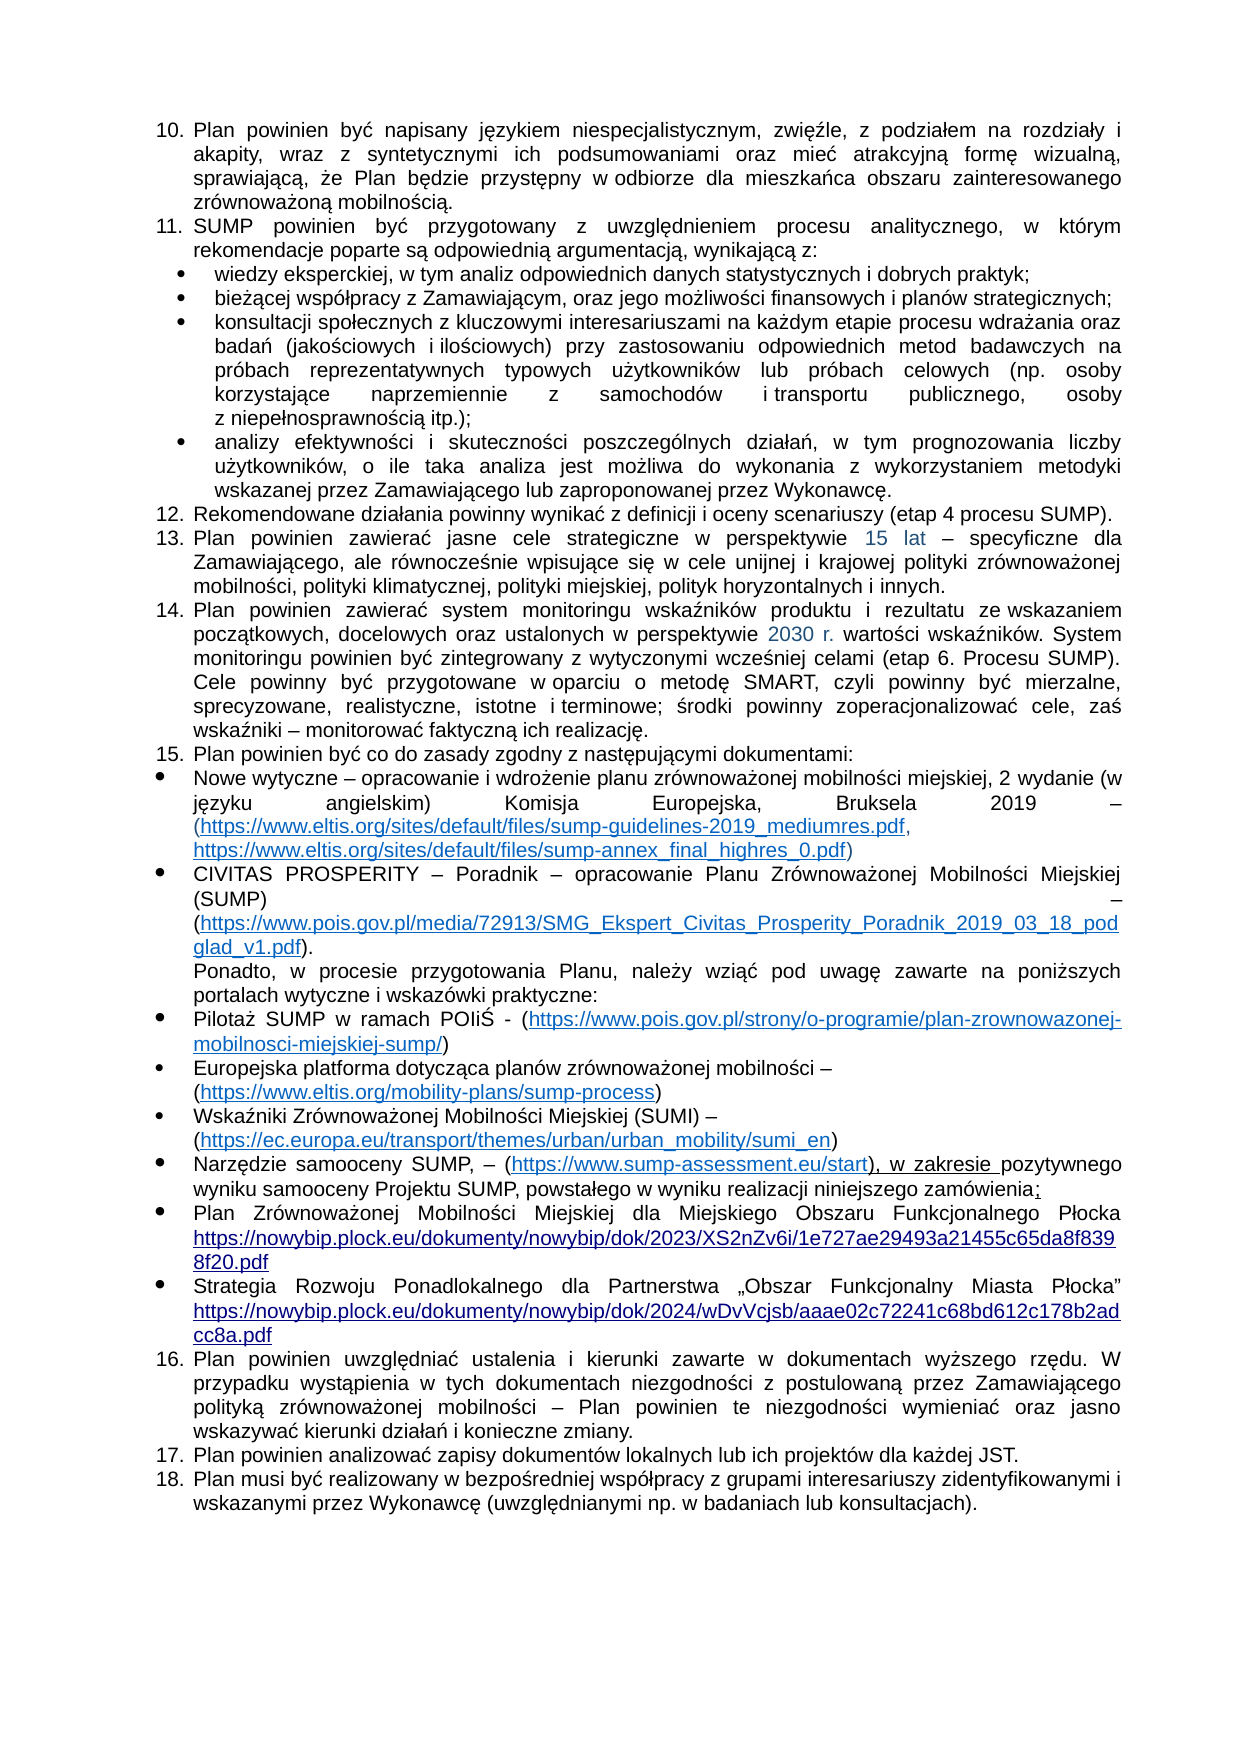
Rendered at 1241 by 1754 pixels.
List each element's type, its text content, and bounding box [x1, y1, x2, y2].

list Strategia Rozwoju Ponadlokalnego dla Partnerstwa „Obszar Funkcjonalny Miasta Płocka” https://nowybip.plock.eu/dokumenty/nowybip/dok/2024/wDvVcjsb/aaae02c72241c68bd612c178b2adcc8a.pdf [156, 1274, 1122, 1347]
text Ponadto, w procesie przygotowania Planu, należy wziąć pod uwagę zawarte na poniższych portalach wytyczne i wskazówki praktyczne: [193, 959, 1122, 1007]
list Pilotaż SUMP w ramach POIiŚ - (https://www.pois.gov.pl/strony/o-programie/plan-zrownowazonej-mobilnosci-miejskiej-sump/) [156, 1007, 1122, 1056]
list Plan powinien zawierać jasne cele strategiczne w perspektywie 15 lat – specyficzne dla Zamawiającego, ale równocześnie wpisujące się w cele unijnej i krajowej polityki zrównoważonej mobilności, polityki klimatycznej, polityki miejskiej, polityk horyzontalnych i innych. [156, 526, 1122, 598]
list Wskaźniki Zrównoważonej Mobilności Miejskiej (SUMI) – [156, 1104, 1122, 1128]
list Plan powinien być napisany językiem niespecjalistycznym, zwięźle, z podziałem na rozdziały i akapity, wraz z syntetycznymi ich podsumowaniami oraz mieć atrakcyjną formę wizualną, sprawiającą, że Plan będzie przystępny w odbiorze dla mieszkańca obszaru zainteresowanego zrównoważoną mobilnością. [156, 118, 1122, 214]
list bieżącej współpracy z Zamawiającym, oraz jego możliwości finansowych i planów strategicznych; [177, 286, 1122, 310]
text (https://www.eltis.org/mobility-plans/sump-process) [193, 1080, 1122, 1104]
list Plan musi być realizowany w bezpośredniej współpracy z grupami interesariuszy zidentyfikowanymi i wskazanymi przez Wykonawcę (uwzględnianymi np. w badaniach lub konsultacjach). [156, 1467, 1122, 1514]
list Europejska platforma dotycząca planów zrównoważonej mobilności – [156, 1056, 1122, 1080]
list Plan powinien być co do zasady zgodny z następującymi dokumentami: [156, 741, 1122, 765]
text (https://ec.europa.eu/transport/themes/urban/urban_mobility/sumi_en) [193, 1128, 1122, 1152]
list Narzędzie samooceny SUMP, – (https://www.sump-assessment.eu/start), w zakresie pozytywnego wyniku samooceny Projektu SUMP, powstałego w wyniku realizacji niniejszego zamówienia; [156, 1152, 1122, 1201]
list Plan powinien zawierać system monitoringu wskaźników produktu i rezultatu ze wskazaniem początkowych, docelowych oraz ustalonych w perspektywie 2030 r. wartości wskaźników. System monitoringu powinien być zintegrowany z wytyczonymi wcześniej celami (etap 6. Procesu SUMP). Cele powinny być przygotowane w oparciu o metodę SMART, czyli powinny być mierzalne, sprecyzowane, realistyczne, istotne i terminowe; środki powinny zoperacjonalizować cele, zaś wskaźniki – monitorować faktyczną ich realizację. [156, 598, 1122, 741]
list SUMP powinien być przygotowany z uwzględnieniem procesu analitycznego, w którym rekomendacje poparte są odpowiednią argumentacją, wynikającą z: [156, 214, 1122, 262]
list Plan Zrównoważonej Mobilności Miejskiej dla Miejskiego Obszaru Funkcjonalnego Płocka https://nowybip.plock.eu/dokumenty/nowybip/dok/2023/XS2nZv6i/1e727ae29493a21455c65da8f8398f20.pdf [156, 1201, 1122, 1274]
list analizy efektywności i skuteczności poszczególnych działań, w tym prognozowania liczby użytkowników, o ile taka analiza jest możliwa do wykonania z wykorzystaniem metodyki wskazanej przez Zamawiającego lub zaproponowanej przez Wykonawcę. [177, 430, 1122, 502]
list Nowe wytyczne – opracowanie i wdrożenie planu zrównoważonej mobilności miejskiej, 2 wydanie (w języku angielskim) Komisja Europejska, Bruksela 2019 – (https://www.eltis.org/sites/default/files/sump-guidelines-2019_mediumres.pdf, https://www.eltis.org/sites/default/files/sump-annex_final_highres_0.pdf) [156, 765, 1122, 862]
list CIVITAS PROSPERITY – Poradnik – opracowanie Planu Zrównoważonej Mobilności Miejskiej (SUMP) – (https://www.pois.gov.pl/media/72913/SMG_Ekspert_Civitas_Prosperity_Poradnik_2019_03_18_podglad_v1.pdf). [156, 862, 1122, 959]
list konsultacji społecznych z kluczowymi interesariuszami na każdym etapie procesu wdrażania oraz badań (jakościowych i ilościowych) przy zastosowaniu odpowiednich metod badawczych na próbach reprezentatywnych typowych użytkowników lub próbach celowych (np. osoby korzystające naprzemiennie z samochodów i transportu publicznego, osoby z niepełnosprawnością itp.); [177, 310, 1122, 430]
list Rekomendowane działania powinny wynikać z definicji i oceny scenariuszy (etap 4 procesu SUMP). [156, 502, 1122, 526]
list wiedzy eksperckiej, w tym analiz odpowiednich danych statystycznych i dobrych praktyk; [177, 262, 1122, 286]
list Plan powinien analizować zapisy dokumentów lokalnych lub ich projektów dla każdej JST. [156, 1443, 1122, 1467]
list Plan powinien uwzględniać ustalenia i kierunki zawarte w dokumentach wyższego rzędu. W przypadku wystąpienia w tych dokumentach niezgodności z postulowaną przez Zamawiającego polityką zrównoważonej mobilności – Plan powinien te niezgodności wymieniać oraz jasno wskazywać kierunki działań i konieczne zmiany. [156, 1347, 1122, 1443]
